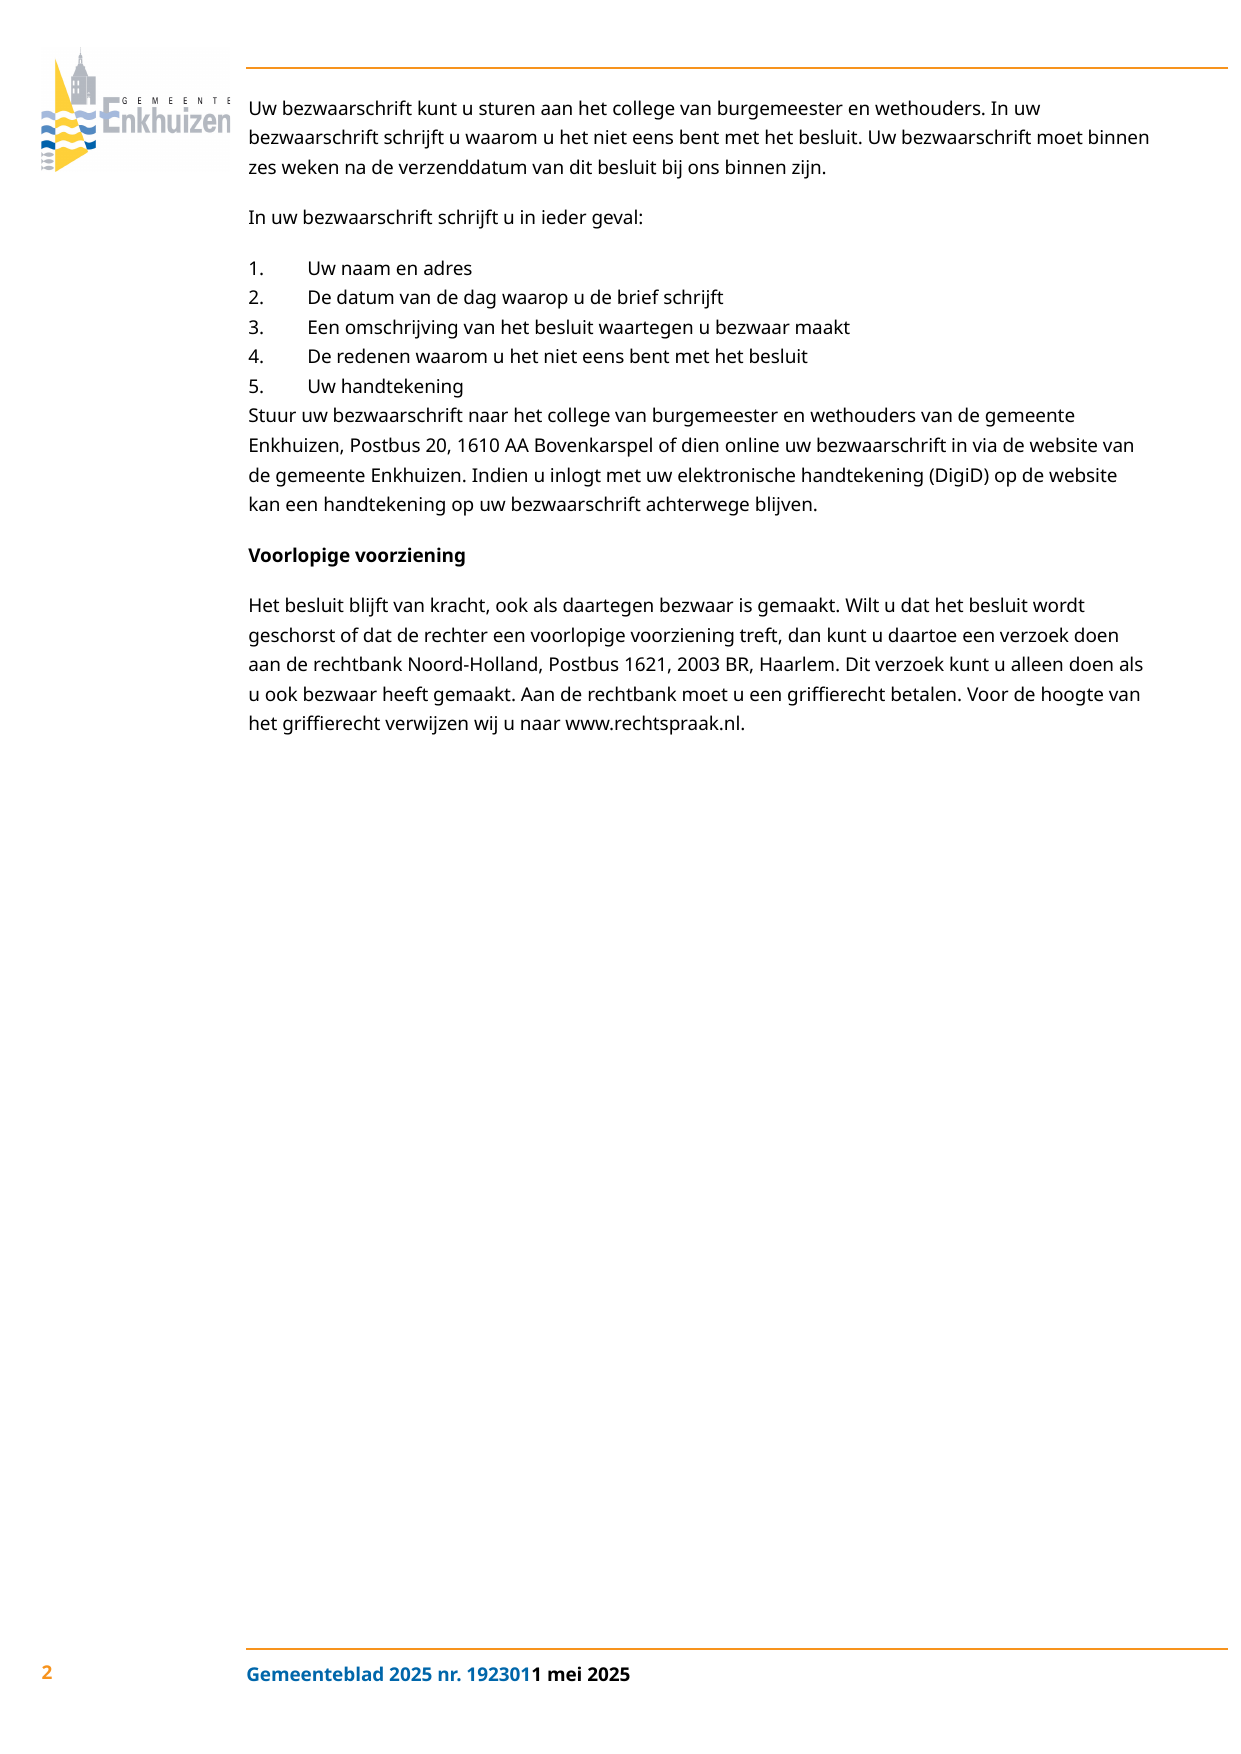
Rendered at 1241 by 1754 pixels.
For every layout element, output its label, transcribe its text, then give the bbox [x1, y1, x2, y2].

list De redenen waarom u het niet eens bent met het besluit [248, 343, 1152, 369]
text Stuur uw bezwaarschrift naar het college van burgemeester en wethouders van de gemeente Enkhuizen, Postbus 20, 1610 AA Bovenkarspel of dien online uw bezwaarschrift in via de website van de gemeente Enkhuizen. Indien u inlogt met uw elektronische handtekening (DigiD) op de website kan een handtekening op uw bezwaarschrift achterwege blijven. [248, 403, 1152, 517]
list Uw naam en adres [248, 255, 1152, 281]
list Een omschrijving van het besluit waartegen u bezwaar maakt [248, 314, 1152, 340]
text In uw bezwaarschrift schrijft u in ieder geval: [248, 204, 1152, 230]
list De datum van de dag waarop u de brief schrijft [248, 284, 1152, 310]
text Voorlopige voorziening [248, 542, 1152, 568]
text Het besluit blijft van kracht, ook als daartegen bezwaar is gemaakt. Wilt u dat het besluit wordt geschorst of dat de rechter een voorlopige voorziening treft, dan kunt u daartoe een verzoek doen aan de rechtbank Noord-Holland, Postbus 1621, 2003 BR, Haarlem. Dit verzoek kunt u alleen doen als u ook bezwaar heeft gemaakt. Aan de rechtbank moet u een griffierecht betalen. Voor de hoogte van het griffierecht verwijzen wij u naar www.rechtspraak.nl. [248, 592, 1152, 736]
picture [41, 47, 231, 172]
list Uw handtekening [248, 373, 1152, 399]
text Uw bezwaarschrift kunt u sturen aan het college van burgemeester en wethouders. In uw bezwaarschrift schrijft u waarom u het niet eens bent met het besluit. Uw bezwaarschrift moet binnen zes weken na de verzenddatum van dit besluit bij ons binnen zijn. [248, 95, 1152, 180]
